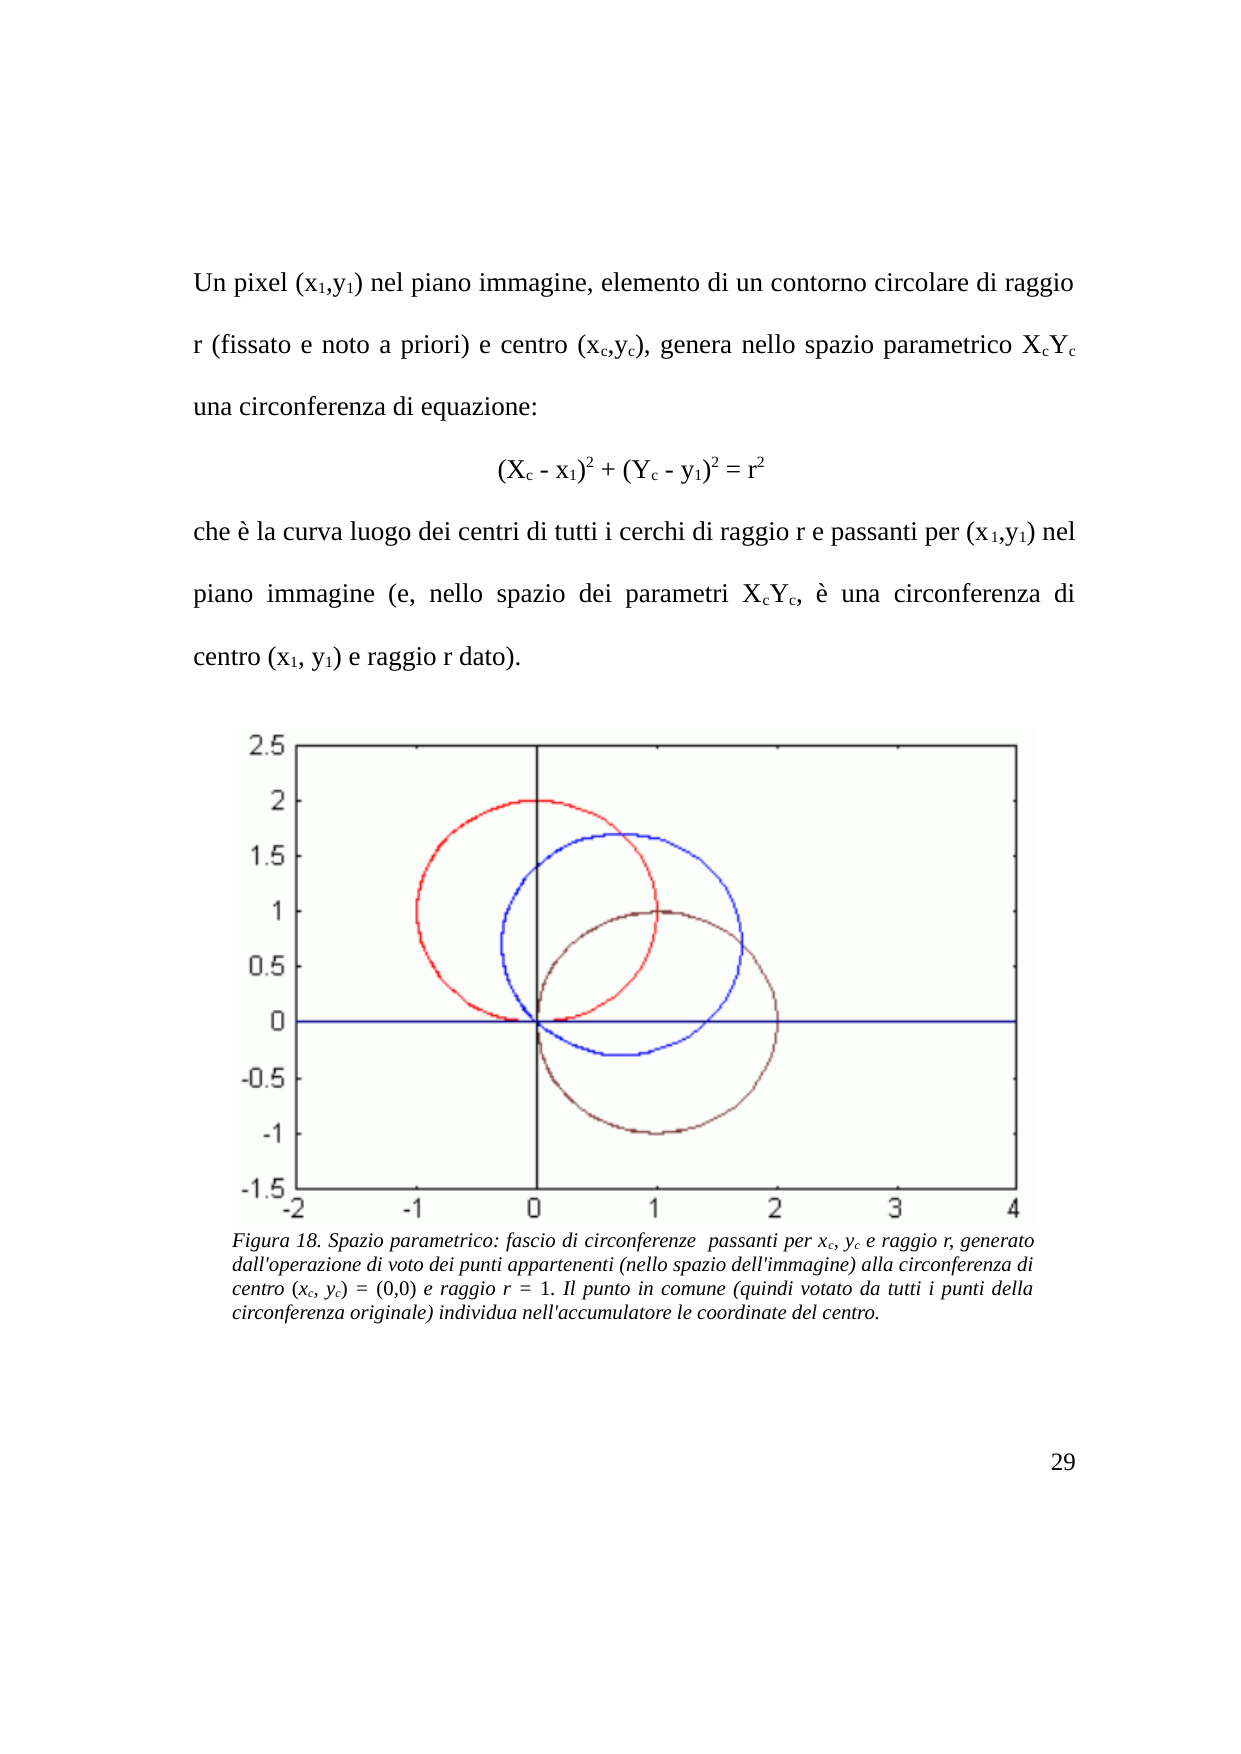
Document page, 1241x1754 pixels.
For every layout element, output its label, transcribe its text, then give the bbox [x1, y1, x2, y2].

text che è la curva luogo dei centri di tutti i cerchi di raggio r e passanti per (x1,y1) nel piano immagine (e, nello spazio dei parametri XcYc, è una circonferenza di centro (x1, y1) e raggio r dato). [193, 515, 1075, 671]
picture [231, 723, 1037, 1228]
text (Xc - x1)2 + (Yc - y1)2 = r2 [193, 453, 1075, 484]
text Figura 18. Spazio parametrico: fascio di circonferenze passanti per xc, yc e raggio r, generato dall'operazione di voto dei punti appartenenti (nello spazio dell'immagine) alla circonferenza di centro (xc, yc) = (0,0) e raggio r = 1. Il punto in comune (quindi votato da tutti i punti della circonferenza originale) individua nell'accumulatore le coordinate del centro. [232, 1228, 1037, 1324]
text Un pixel (x1,y1) nel piano immagine, elemento di un contorno circolare di raggio r (fissato e noto a priori) e centro (xc,yc), genera nello spazio parametrico XcYc una circonferenza di equazione: [193, 266, 1075, 422]
